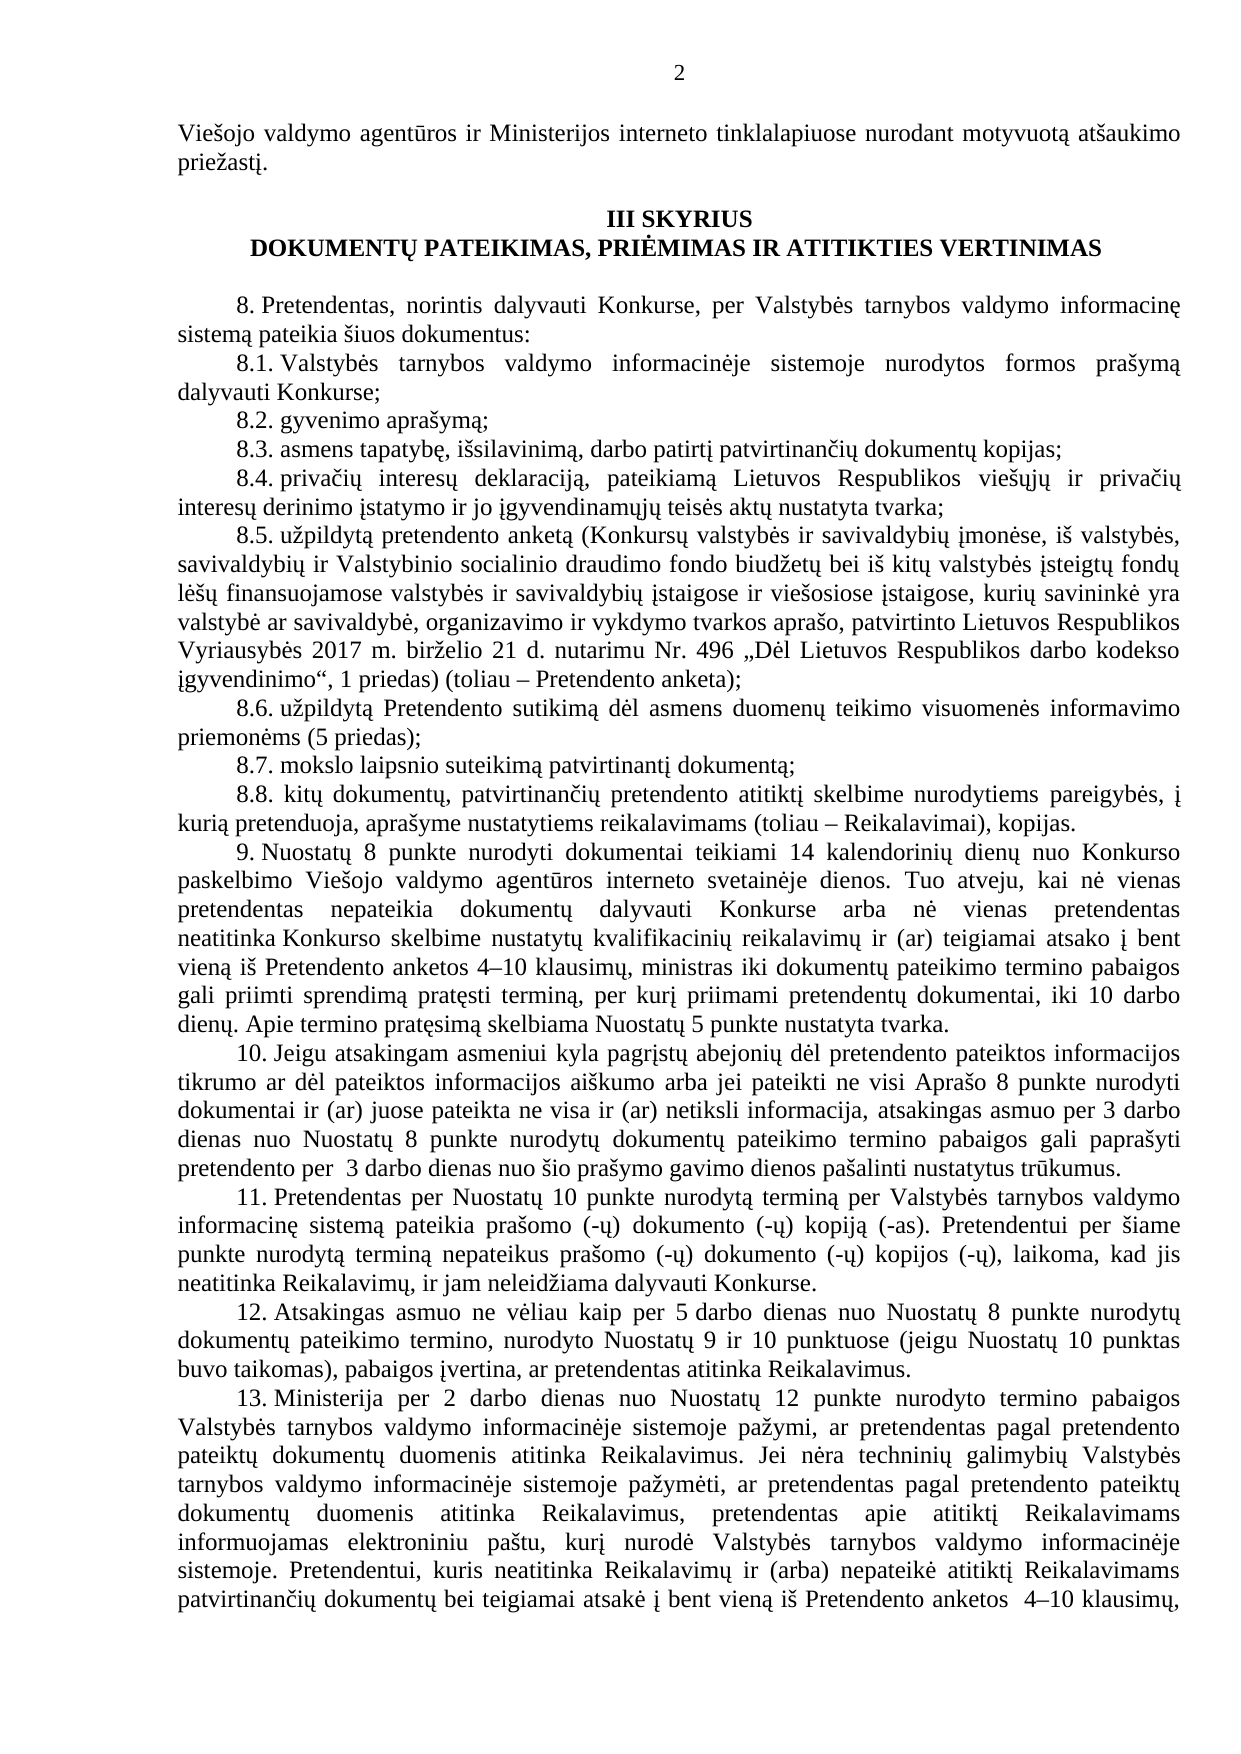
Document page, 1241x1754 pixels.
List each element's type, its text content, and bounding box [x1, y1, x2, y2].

text 8.8. kitų dokumentų, patvirtinančių pretendento atitiktį skelbime nurodytiems pareigybės, į kurią pretenduoja, aprašyme nustatytiems reikalavimams (toliau – Reikalavimai), kopijas. [177, 779, 1181, 837]
text 8.7. mokslo laipsnio suteikimą patvirtinantį dokumentą; [177, 751, 1181, 779]
text 10. Jeigu atsakingam asmeniui kyla pagrįstų abejonių dėl pretendento pateiktos informacijos tikrumo ar dėl pateiktos informacijos aiškumo arba jei pateikti ne visi Aprašo 8 punkte nurodyti dokumentai ir (ar) juose pateikta ne visa ir (ar) netiksli informacija, atsakingas asmuo per 3 darbo dienas nuo Nuostatų 8 punkte nurodytų dokumentų pateikimo termino pabaigos gali paprašyti pretendento per 3 darbo dienas nuo šio prašymo gavimo dienos pašalinti nustatytus trūkumus. [177, 1038, 1181, 1182]
text DOKUMENTŲ PATEIKIMAS, PRIĖMIMAS IR ATITIKTIES VERTINIMAS [177, 233, 1181, 262]
text 8.6. užpildytą Pretendento sutikimą dėl asmens duomenų teikimo visuomenės informavimo priemonėms (5 priedas); [177, 693, 1181, 751]
text 8.1. Valstybės tarnybos valdymo informacinėje sistemoje nurodytos formos prašymą dalyvauti Konkurse; [177, 348, 1181, 406]
text 8.5. užpildytą pretendento anketą (Konkursų valstybės ir savivaldybių įmonėse, iš valstybės, savivaldybių ir Valstybinio socialinio draudimo fondo biudžetų bei iš kitų valstybės įsteigtų fondų lėšų finansuojamose valstybės ir savivaldybių įstaigose ir viešosiose įstaigose, kurių savininkė yra valstybė ar savivaldybė, organizavimo ir vykdymo tvarkos aprašo, patvirtinto Lietuvos Respublikos Vyriausybės 2017 m. birželio 21 d. nutarimu Nr. 496 „Dėl Lietuvos Respublikos darbo kodekso įgyvendinimo“, 1 priedas) (toliau – Pretendento anketa); [177, 521, 1181, 693]
text 8. Pretendentas, norintis dalyvauti Konkurse, per Valstybės tarnybos valdymo informacinę sistemą pateikia šiuos dokumentus: [177, 291, 1181, 348]
text Viešojo valdymo agentūros ir Ministerijos interneto tinklalapiuose nurodant motyvuotą atšaukimo priežastį. [177, 118, 1181, 176]
text 13. Ministerija per 2 darbo dienas nuo Nuostatų 12 punkte nurodyto termino pabaigos Valstybės tarnybos valdymo informacinėje sistemoje pažymi, ar pretendentas pagal pretendento pateiktų dokumentų duomenis atitinka Reikalavimus. Jei nėra techninių galimybių Valstybės tarnybos valdymo informacinėje sistemoje pažymėti, ar pretendentas pagal pretendento pateiktų dokumentų duomenis atitinka Reikalavimus, pretendentas apie atitiktį Reikalavimams informuojamas elektroniniu paštu, kurį nurodė Valstybės tarnybos valdymo informacinėje sistemoje. Pretendentui, kuris neatitinka Reikalavimų ir (arba) nepateikė atitiktį Reikalavimams patvirtinančių dokumentų bei teigiamai atsakė į bent vieną iš Pretendento anketos 4–10 klausimų, [177, 1383, 1181, 1613]
text 8.4. privačių interesų deklaraciją, pateikiamą Lietuvos Respublikos viešųjų ir privačių interesų derinimo įstatymo ir jo įgyvendinamųjų teisės aktų nustatyta tvarka; [177, 463, 1181, 521]
text 9. Nuostatų 8 punkte nurodyti dokumentai teikiami 14 kalendorinių dienų nuo Konkurso paskelbimo Viešojo valdymo agentūros interneto svetainėje dienos. Tuo atveju, kai nė vienas pretendentas nepateikia dokumentų dalyvauti Konkurse arba nė vienas pretendentas neatitinka Konkurso skelbime nustatytų kvalifikacinių reikalavimų ir (ar) teigiamai atsako į bent vieną iš Pretendento anketos 4–10 klausimų, ministras iki dokumentų pateikimo termino pabaigos gali priimti sprendimą pratęsti terminą, per kurį priimami pretendentų dokumentai, iki 10 darbo dienų. Apie termino pratęsimą skelbiama Nuostatų 5 punkte nustatyta tvarka. [177, 837, 1181, 1038]
text 12. Atsakingas asmuo ne vėliau kaip per 5 darbo dienas nuo Nuostatų 8 punkte nurodytų dokumentų pateikimo termino, nurodyto Nuostatų 9 ir 10 punktuose (jeigu Nuostatų 10 punktas buvo taikomas), pabaigos įvertina, ar pretendentas atitinka Reikalavimus. [177, 1297, 1181, 1383]
text 8.3. asmens tapatybę, išsilavinimą, darbo patirtį patvirtinančių dokumentų kopijas; [177, 434, 1181, 463]
text 8.2. gyvenimo aprašymą; [177, 406, 1181, 434]
text III SKYRIUS [177, 204, 1181, 233]
text 11. Pretendentas per Nuostatų 10 punkte nurodytą terminą per Valstybės tarnybos valdymo informacinę sistemą pateikia prašomo (-ų) dokumento (-ų) kopiją (-as). Pretendentui per šiame punkte nurodytą terminą nepateikus prašomo (-ų) dokumento (-ų) kopijos (-ų), laikoma, kad jis neatitinka Reikalavimų, ir jam neleidžiama dalyvauti Konkurse. [177, 1182, 1181, 1297]
